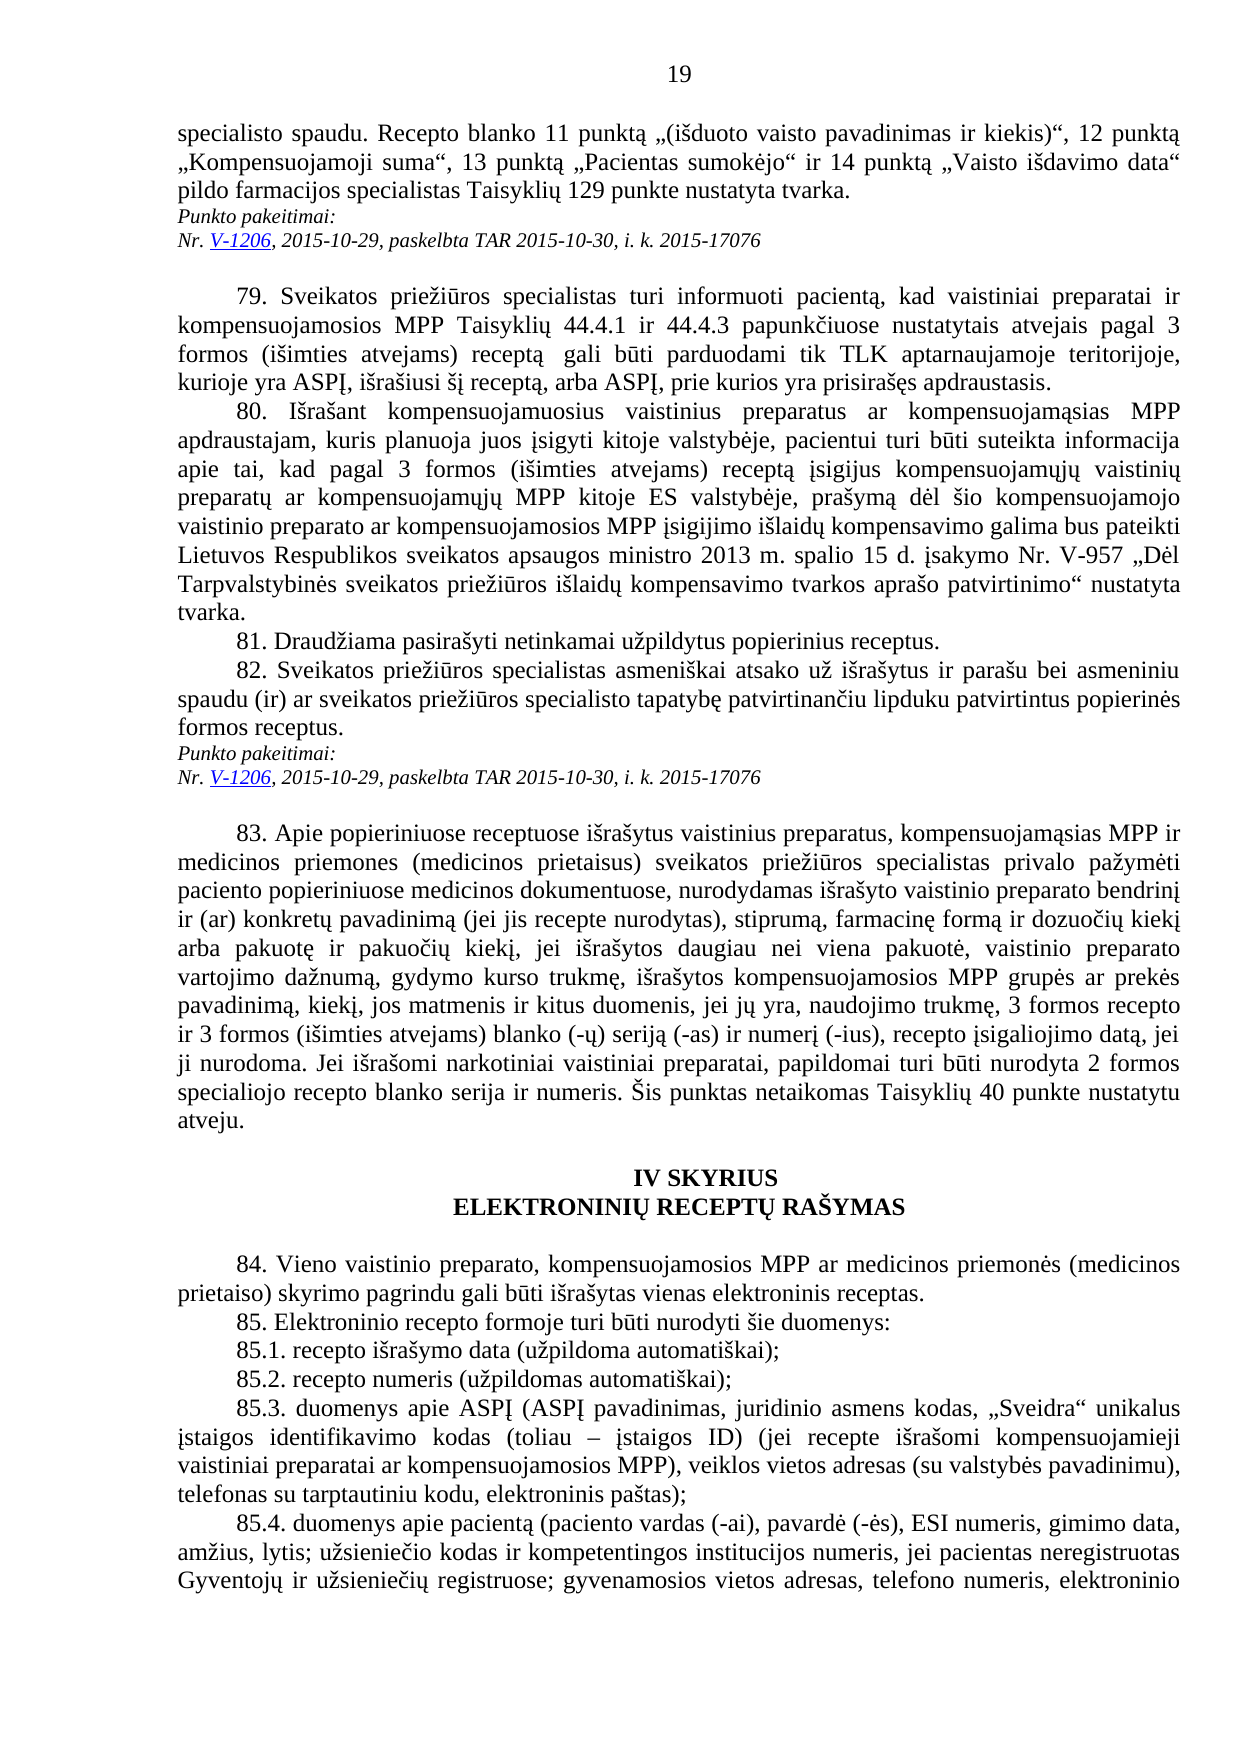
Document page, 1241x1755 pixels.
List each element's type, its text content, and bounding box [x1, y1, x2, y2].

text Punkto pakeitimai: [177, 204, 1181, 228]
text specialisto spaudu. Recepto blanko 11 punktą „(išduoto vaisto pavadinimas ir kiekis)“, 12 punktą „Kompensuojamoji suma“, 13 punktą „Pacientas sumokėjo“ ir 14 punktą „Vaisto išdavimo data“ pildo farmacijos specialistas Taisyklių 129 punkte nustatyta tvarka. [177, 118, 1181, 204]
text 85.2. recepto numeris (užpildomas automatiškai); [177, 1364, 1181, 1393]
text Nr. V-1206, 2015-10-29, paskelbta TAR 2015-10-30, i. k. 2015-17076 [177, 765, 1181, 789]
text 80. Išrašant kompensuojamuosius vaistinius preparatus ar kompensuojamąsias MPP apdraustajam, kuris planuoja juos įsigyti kitoje valstybėje, pacientui turi būti suteikta informacija apie tai, kad pagal 3 formos (išimties atvejams) receptą įsigijus kompensuojamųjų vaistinių preparatų ar kompensuojamųjų MPP kitoje ES valstybėje, prašymą dėl šio kompensuojamojo vaistinio preparato ar kompensuojamosios MPP įsigijimo išlaidų kompensavimo galima bus pateikti Lietuvos Respublikos sveikatos apsaugos ministro 2013 m. spalio 15 d. įsakymo Nr. V-957 „Dėl Tarpvalstybinės sveikatos priežiūros išlaidų kompensavimo tvarkos aprašo patvirtinimo“ nustatyta tvarka. [177, 396, 1181, 626]
text IV SKYRIUS [177, 1163, 1181, 1192]
text Punkto pakeitimai: [177, 741, 1181, 765]
text 81. Draudžiama pasirašyti netinkamai užpildytus popierinius receptus. [177, 626, 1181, 655]
text 83. Apie popieriniuose receptuose išrašytus vaistinius preparatus, kompensuojamąsias MPP ir medicinos priemones (medicinos prietaisus) sveikatos priežiūros specialistas privalo pažymėti paciento popieriniuose medicinos dokumentuose, nurodydamas išrašyto vaistinio preparato bendrinį ir (ar) konkretų pavadinimą (jei jis recepte nurodytas), stiprumą, farmacinę formą ir dozuočių kiekį arba pakuotę ir pakuočių kiekį, jei išrašytos daugiau nei viena pakuotė, vaistinio preparato vartojimo dažnumą, gydymo kurso trukmę, išrašytos kompensuojamosios MPP grupės ar prekės pavadinimą, kiekį, jos matmenis ir kitus duomenis, jei jų yra, naudojimo trukmę, 3 formos recepto ir 3 formos (išimties atvejams) blanko (-ų) seriją (-as) ir numerį (-ius), recepto įsigaliojimo datą, jei ji nurodoma. Jei išrašomi narkotiniai vaistiniai preparatai, papildomai turi būti nurodyta 2 formos specialiojo recepto blanko serija ir numeris. Šis punktas netaikomas Taisyklių 40 punkte nustatytu atveju. [177, 818, 1181, 1134]
text 84. Vieno vaistinio preparato, kompensuojamosios MPP ar medicinos priemonės (medicinos prietaiso) skyrimo pagrindu gali būti išrašytas vienas elektroninis receptas. [177, 1249, 1181, 1307]
text 85.3. duomenys apie ASPĮ (ASPĮ pavadinimas, juridinio asmens kodas, „Sveidra“ unikalus įstaigos identifikavimo kodas (toliau – įstaigos ID) (jei recepte išrašomi kompensuojamieji vaistiniai preparatai ar kompensuojamosios MPP), veiklos vietos adresas (su valstybės pavadinimu), telefonas su tarptautiniu kodu, elektroninis paštas); [177, 1393, 1181, 1508]
text ELEKTRONINIŲ RECEPTŲ RAŠYMAS [177, 1192, 1181, 1221]
text Nr. V-1206, 2015-10-29, paskelbta TAR 2015-10-30, i. k. 2015-17076 [177, 228, 1181, 252]
text 82. Sveikatos priežiūros specialistas asmeniškai atsako už išrašytus ir parašu bei asmeniniu spaudu (ir) ar sveikatos priežiūros specialisto tapatybę patvirtinančiu lipduku patvirtintus popierinės formos receptus. [177, 655, 1181, 741]
text 85.1. recepto išrašymo data (užpildoma automatiškai); [177, 1336, 1181, 1364]
text 85. Elektroninio recepto formoje turi būti nurodyti šie duomenys: [177, 1307, 1181, 1336]
text 79. Sveikatos priežiūros specialistas turi informuoti pacientą, kad vaistiniai preparatai ir kompensuojamosios MPP Taisyklių 44.4.1 ir 44.4.3 papunkčiuose nustatytais atvejais pagal 3 formos (išimties atvejams) receptą gali būti parduodami tik TLK aptarnaujamoje teritorijoje, kurioje yra ASPĮ, išrašiusi šį receptą, arba ASPĮ, prie kurios yra prisirašęs apdraustasis. [177, 281, 1181, 396]
text 85.4. duomenys apie pacientą (paciento vardas (-ai), pavardė (-ės), ESI numeris, gimimo data, amžius, lytis; užsieniečio kodas ir kompetentingos institucijos numeris, jei pacientas neregistruotas Gyventojų ir užsieniečių registruose; gyvenamosios vietos adresas, telefono numeris, elektroninio [177, 1508, 1181, 1594]
